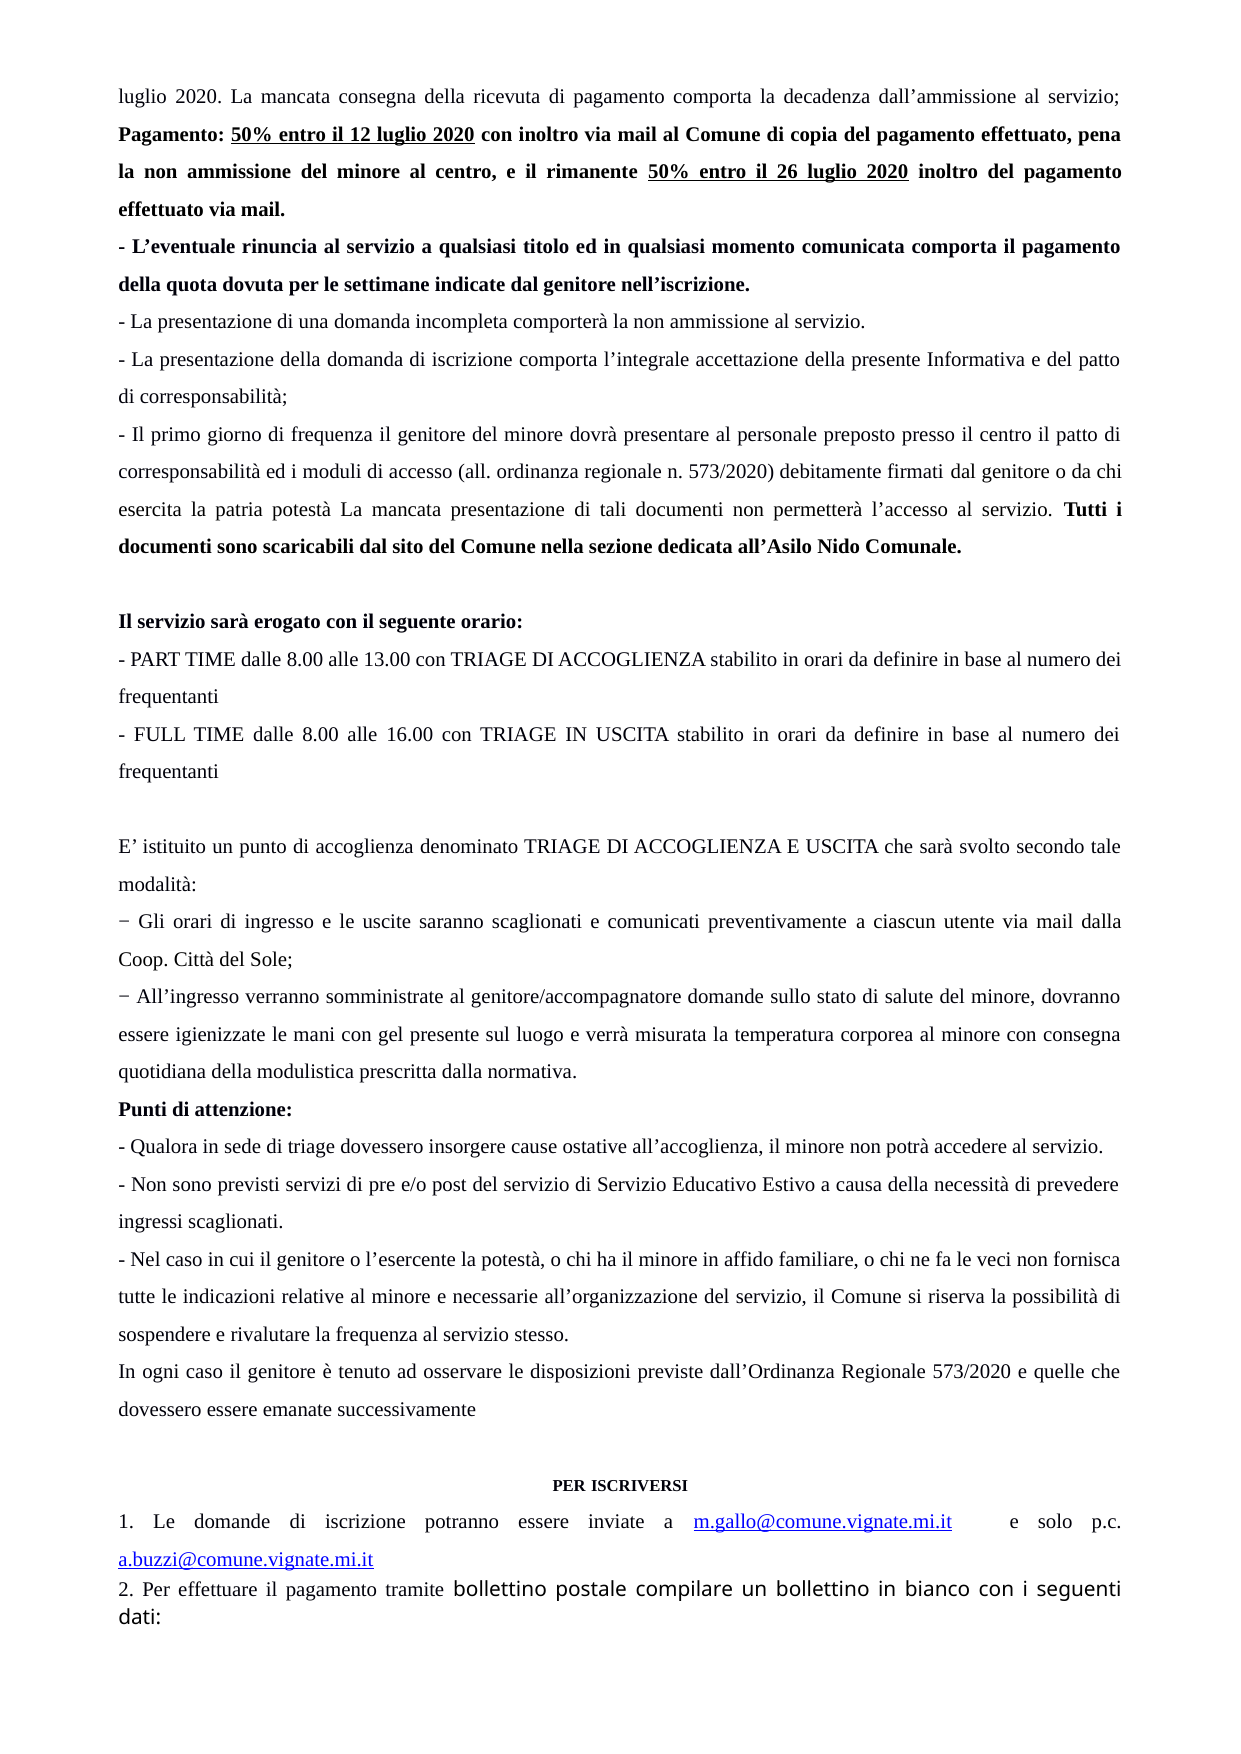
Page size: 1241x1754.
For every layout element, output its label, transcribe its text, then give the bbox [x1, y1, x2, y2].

text - Nel caso in cui il genitore o l’esercente la potestà, o chi ha il minore in affido familiare, o chi ne fa le veci non fornisca tutte le indicazioni relative al minore e necessarie all’organizzazione del servizio, il Comune si riserva la possibilità di sospendere e rivalutare la frequenza al servizio stesso. [118, 1236, 1122, 1349]
text - Qualora in sede di triage dovessero insorgere cause ostative all’accoglienza, il minore non potrà accedere al servizio. [118, 1124, 1122, 1161]
text Punti di attenzione: [118, 1086, 1122, 1124]
text - FULL TIME dalle 8.00 alle 16.00 con TRIAGE IN USCITA stabilito in orari da definire in base al numero dei frequentanti [118, 711, 1122, 786]
text − Gli orari di ingresso e le uscite saranno scaglionati e comunicati preventivamente a ciascun utente via mail dalla Coop. Città del Sole; [118, 899, 1122, 974]
text - La presentazione della domanda di iscrizione comporta l’integrale accettazione della presente Informativa e del patto di corresponsabilità; [118, 336, 1122, 411]
text 2. Per effettuare il pagamento tramite bollettino postale compilare un bollettino in bianco con i seguenti dati: [118, 1574, 1122, 1631]
text In ogni caso il genitore è tenuto ad osservare le disposizioni previste dall’Ordinanza Regionale 573/2020 e quelle che dovessero essere emanate successivamente [118, 1349, 1122, 1424]
text E’ istituito un punto di accoglienza denominato TRIAGE DI ACCOGLIENZA E USCITA che sarà svolto secondo tale modalità: [118, 824, 1122, 899]
text Il servizio sarà erogato con il seguente orario: [118, 599, 1122, 636]
text - PART TIME dalle 8.00 alle 13.00 con TRIAGE DI ACCOGLIENZA stabilito in orari da definire in base al numero dei frequentanti [118, 636, 1122, 711]
text − All’ingresso verranno somministrate al genitore/accompagnatore domande sullo stato di salute del minore, dovranno essere igienizzate le mani con gel presente sul luogo e verrà misurata la temperatura corporea al minore con consegna quotidiana della modulistica prescritta dalla normativa. [118, 974, 1122, 1086]
text - Non sono previsti servizi di pre e/o post del servizio di Servizio Educativo Estivo a causa della necessità di prevedere ingressi scaglionati. [118, 1161, 1122, 1236]
text 1. Le domande di iscrizione potranno essere inviate a m.gallo@comune.vignate.mi.it e solo p.c. a.buzzi@comune.vignate.mi.it [118, 1499, 1122, 1574]
text - La presentazione di una domanda incompleta comporterà la non ammissione al servizio. [118, 299, 1122, 336]
text - Il primo giorno di frequenza il genitore del minore dovrà presentare al personale preposto presso il centro il patto di corresponsabilità ed i moduli di accesso (all. ordinanza regionale n. 573/2020) debitamente firmati dal genitore o da chi esercita la patria potestà La mancata presentazione di tali documenti non permetterà l’accesso al servizio. Tutti i documenti sono scaricabili dal sito del Comune nella sezione dedicata all’Asilo Nido Comunale. [118, 411, 1122, 561]
text luglio 2020. La mancata consegna della ricevuta di pagamento comporta la decadenza dall’ammissione al servizio; Pagamento: 50% entro il 12 luglio 2020 con inoltro via mail al Comune di copia del pagamento effettuato, pena la non ammissione del minore al centro, e il rimanente 50% entro il 26 luglio 2020 inoltro del pagamento effettuato via mail. [118, 74, 1122, 224]
text per iscriversi [118, 1461, 1122, 1499]
text - L’eventuale rinuncia al servizio a qualsiasi titolo ed in qualsiasi momento comunicata comporta il pagamento della quota dovuta per le settimane indicate dal genitore nell’iscrizione. [118, 224, 1122, 299]
